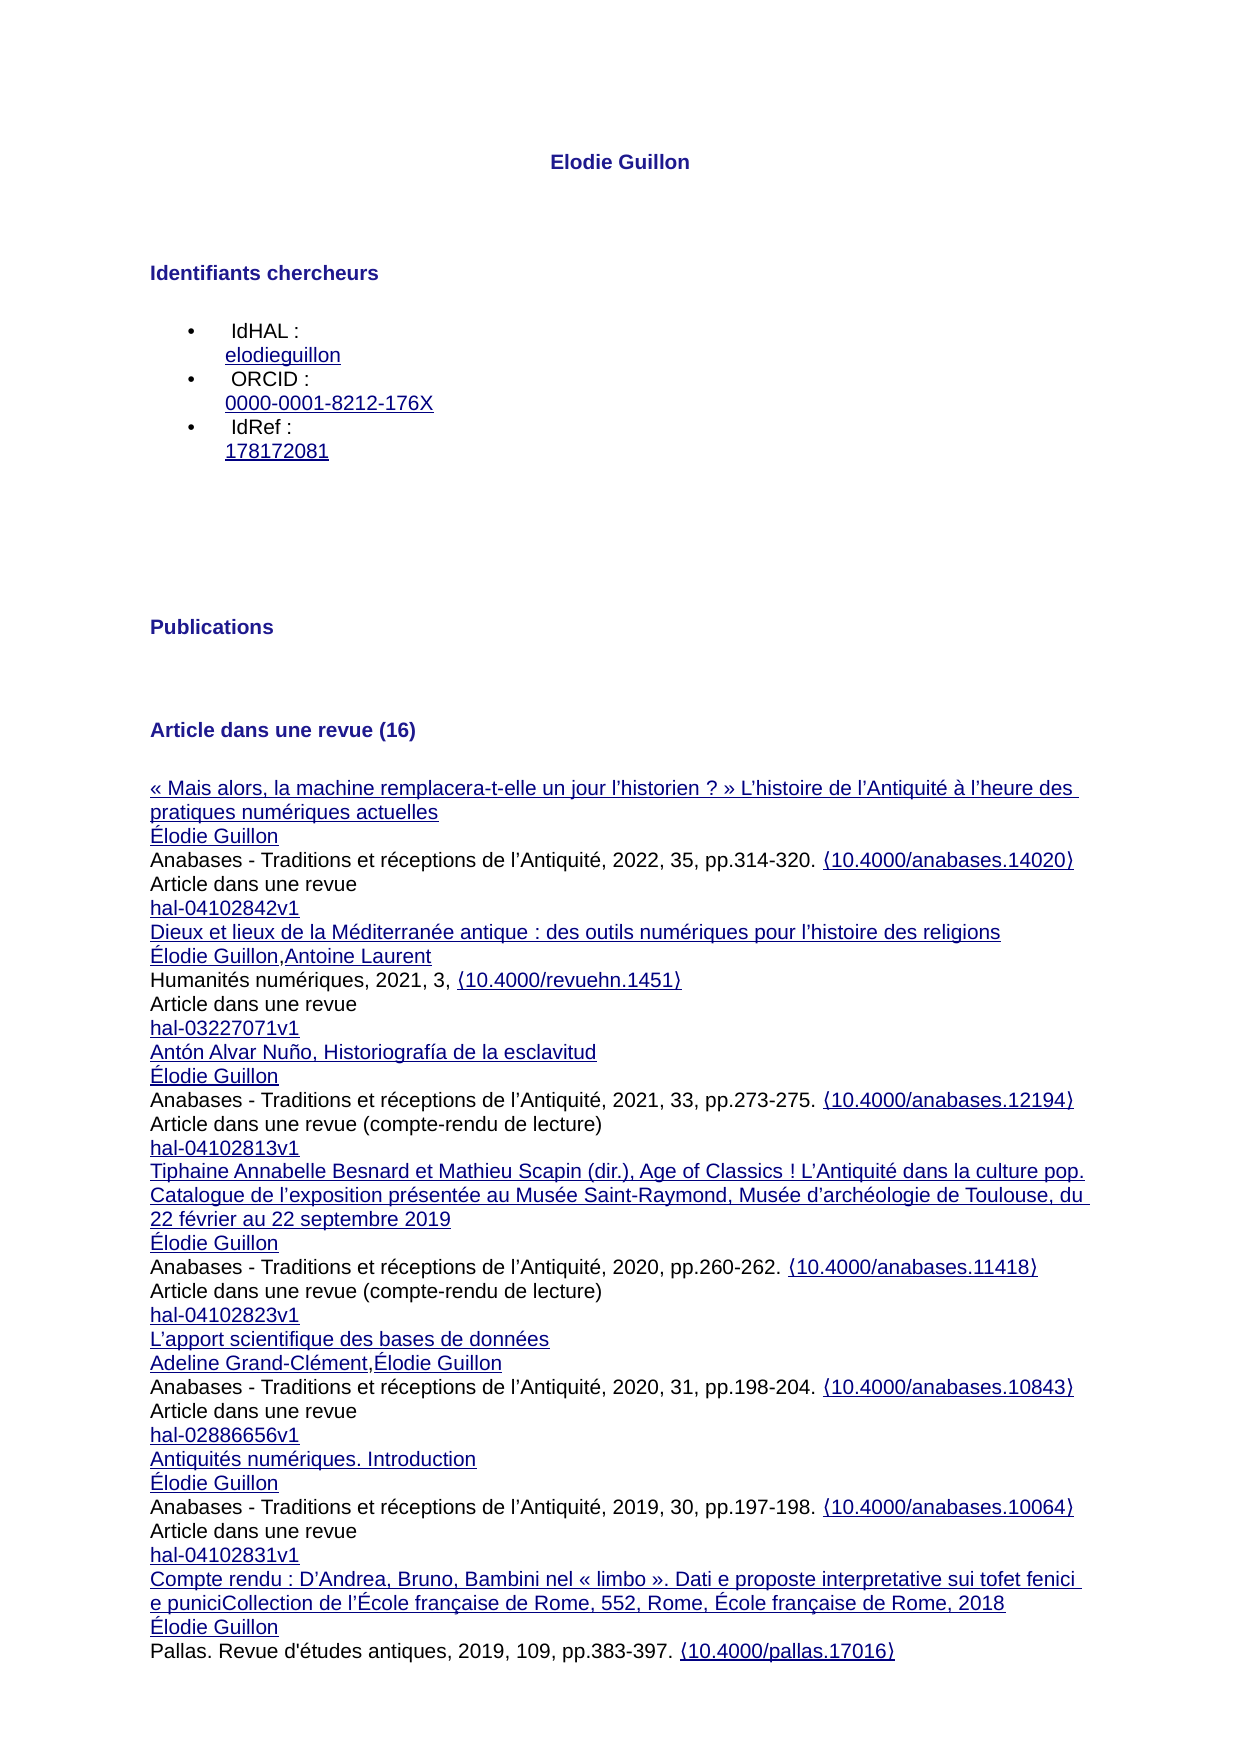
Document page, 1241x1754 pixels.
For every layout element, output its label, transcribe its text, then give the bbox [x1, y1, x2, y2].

table_cell Compte rendu : D’Andrea, Bruno, Bambini nel « limbo ». Dati e proposte interpretative sui tofet fenici e puniciCollection de l’École française de Rome, 552, Rome, École française de Rome, 2018 Élodie Guillon Pallas. Revue d'études antiques, 2019, 109, pp.383-397. ⟨10.4000/pallas.17016⟩ [150, 1567, 1090, 1662]
subtitle Publications [150, 614, 1090, 638]
table_cell 22 février au 22 septembre 2019 Élodie Guillon Anabases - Traditions et réceptions de l’Antiquité, 2020, pp.260-262. ⟨10.4000/anabases.11418⟩ Article dans une revue (compte-rendu de lecture) hal-04102823v1 [150, 1205, 1090, 1327]
table_cell Dieux et lieux de la Méditerranée antique : des outils numériques pour l’histoire des religions Élodie Guillon,Antoine Laurent Humanités numériques, 2021, 3, ⟨10.4000/revuehn.1451⟩ Article dans une revue hal-03227071v1 [150, 920, 1090, 1039]
list ORCID : [187, 367, 1090, 391]
subtitle Identifiants chercheurs [150, 260, 1090, 284]
list IdRef : [187, 414, 1090, 438]
list elodieguillon [187, 343, 1090, 367]
list 178172081 [187, 438, 1090, 462]
table_cell Tiphaine Annabelle Besnard et Mathieu Scapin (dir.), Age of Classics ! L’Antiquité dans la culture pop. Catalogue de l’exposition présentée au Musée Saint-Raymond, Musée d’archéologie de Toulouse, du [150, 1159, 1090, 1204]
table_cell Antiquités numériques. Introduction Élodie Guillon Anabases - Traditions et réceptions de l’Antiquité, 2019, 30, pp.197-198. ⟨10.4000/anabases.10064⟩ Article dans une revue hal-04102831v1 [150, 1447, 1090, 1567]
table_cell Antón Alvar Nuño, Historiografía de la esclavitud Élodie Guillon Anabases - Traditions et réceptions de l’Antiquité, 2021, 33, pp.273-275. ⟨10.4000/anabases.12194⟩ Article dans une revue (compte-rendu de lecture) hal-04102813v1 [150, 1040, 1090, 1159]
table_header « Mais alors, la machine remplacera-t-elle un jour l’historien ? » L’histoire de l’Antiquité à l’heure des pratiques numériques actuelles Élodie Guillon Anabases - Traditions et réceptions de l’Antiquité, 2022, 35, pp.314-320. ⟨10.4000/anabases.14020⟩ Article dans une revue hal-04102842v1 [150, 776, 1090, 920]
subtitle Article dans une revue (16) [150, 718, 1090, 742]
list IdHAL : [187, 319, 1090, 343]
subtitle Elodie Guillon [150, 150, 1090, 174]
table_cell L’apport scientifique des bases de données Adeline Grand-Clément,Élodie Guillon Anabases - Traditions et réceptions de l’Antiquité, 2020, 31, pp.198-204. ⟨10.4000/anabases.10843⟩ Article dans une revue hal-02886656v1 [150, 1327, 1090, 1447]
list 0000-0001-8212-176X [187, 391, 1090, 414]
